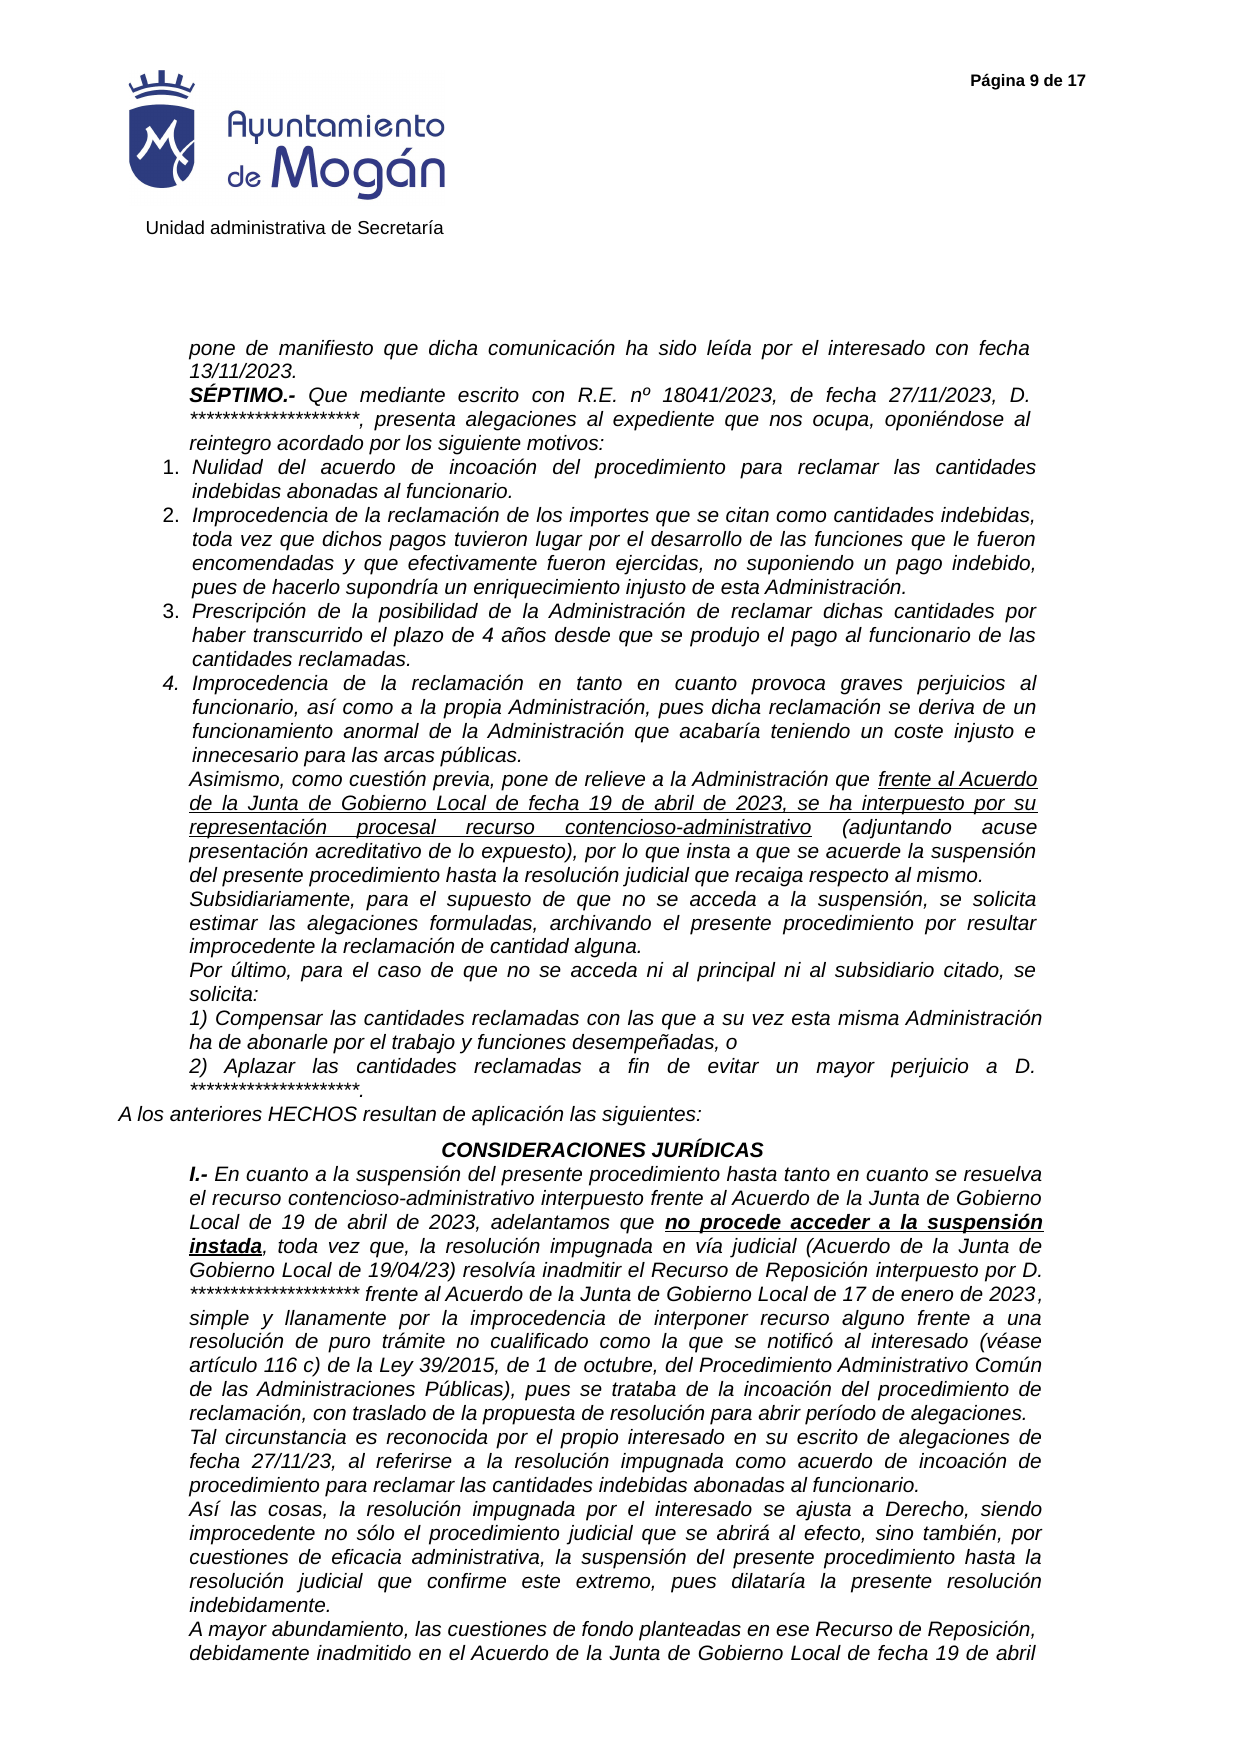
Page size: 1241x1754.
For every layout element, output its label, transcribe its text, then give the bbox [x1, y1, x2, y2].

text Asimismo, como cuestión previa, pone de relieve a la Administración que frente al Acuerdo de la Junta de Gobierno Local de fecha 19 de abril de 2023, se ha interpuesto por su representación procesal recurso contencioso-administrativo (adjuntando acuse presentación acreditativo de lo expuesto), por lo que insta a que se acuerde la suspensión del presente procedimiento hasta la resolución judicial que recaiga respecto al mismo. [189, 767, 1039, 886]
text SÉPTIMO.- Que mediante escrito con R.E. nº 18041/2023, de fecha 27/11/2023, D. *********************, presenta alegaciones al expediente que nos ocupa, oponiéndose al reintegro acordado por los siguiente motivos: [189, 383, 1033, 455]
text A los anteriores HECHOS resultan de aplicación las siguientes: [118, 1102, 1092, 1126]
text Subsidiariamente, para el supuesto de que no se acceda a la suspensión, se solicita estimar las alegaciones formuladas, archivando el presente procedimiento por resultar improcedente la reclamación de cantidad alguna. [189, 886, 1039, 958]
text Así las cosas, la resolución impugnada por el interesado se ajusta a Derecho, siendo improcedente no sólo el procedimiento judicial que se abrirá al efecto, sino también, por cuestiones de eficacia administrativa, la suspensión del presente procedimiento hasta la resolución judicial que confirme este extremo, pues dilataría la presente resolución indebidamente. [189, 1497, 1045, 1617]
text 1) Compensar las cantidades reclamadas con las que a su vez esta misma Administración ha de abonarle por el trabajo y funciones desempeñadas, o [189, 1006, 1045, 1054]
text Tal circunstancia es reconocida por el propio interesado en su escrito de alegaciones de fecha 27/11/23, al referirse a la resolución impugnada como acuerdo de incoación de procedimiento para reclamar las cantidades indebidas abonadas al funcionario. [189, 1425, 1045, 1497]
picture [128, 70, 445, 206]
text 2) Aplazar las cantidades reclamadas a fin de evitar un mayor perjuicio a D. *********************. [189, 1054, 1039, 1102]
list Prescripción de la posibilidad de la Administración de reclamar dichas cantidades por haber transcurrido el plazo de 4 años desde que se produjo el pago al funcionario de las cantidades reclamadas. [162, 599, 1039, 671]
list Improcedencia de la reclamación en tanto en cuanto provoca graves perjuicios al funcionario, así como a la propia Administración, pues dicha reclamación se deriva de un funcionamiento anormal de la Administración que acabaría teniendo un coste injusto e innecesario para las arcas públicas. [162, 671, 1039, 767]
list Improcedencia de la reclamación de los importes que se citan como cantidades indebidas, toda vez que dichos pagos tuvieron lugar por el desarrollo de las funciones que le fueron encomendadas y que efectivamente fueron ejercidas, no suponiendo un pago indebido, pues de hacerlo supondría un enriquecimiento injusto de esta Administración. [162, 503, 1039, 599]
text A mayor abundamiento, las cuestiones de fondo planteadas en ese Recurso de Reposición, debidamente inadmitido en el Acuerdo de la Junta de Gobierno Local de fecha 19 de abril [189, 1617, 1039, 1665]
list Nulidad del acuerdo de incoación del procedimiento para reclamar las cantidades indebidas abonadas al funcionario. [162, 455, 1039, 503]
text Por último, para el caso de que no se acceda ni al principal ni al subsidiario citado, se solicita: [189, 958, 1039, 1006]
text pone de manifiesto que dicha comunicación ha sido leída por el interesado con fecha 13/11/2023. [189, 335, 1033, 383]
text I.- En cuanto a la suspensión del presente procedimiento hasta tanto en cuanto se resuelva el recurso contencioso-administrativo interpuesto frente al Acuerdo de la Junta de Gobierno Local de 19 de abril de 2023, adelantamos que no procede acceder a la suspensión instada, toda vez que, la resolución impugnada en vía judicial (Acuerdo de la Junta de Gobierno Local de 19/04/23) resolvía inadmitir el Recurso de Reposición interpuesto por D. ********************* frente al Acuerdo de la Junta de Gobierno Local de 17 de enero de 2023, simple y llanamente por la improcedencia de interponer recurso alguno frente a una resolución de puro trámite no cualificado como la que se notificó al interesado (véase artículo 116 c) de la Ley 39/2015, de 1 de octubre, del Procedimiento Administrativo Común de las Administraciones Públicas), pues se trataba de la incoación del procedimiento de reclamación, con traslado de la propuesta de resolución para abrir período de alegaciones. [189, 1162, 1045, 1425]
text CONSIDERACIONES JURÍDICAS [177, 1138, 1033, 1162]
